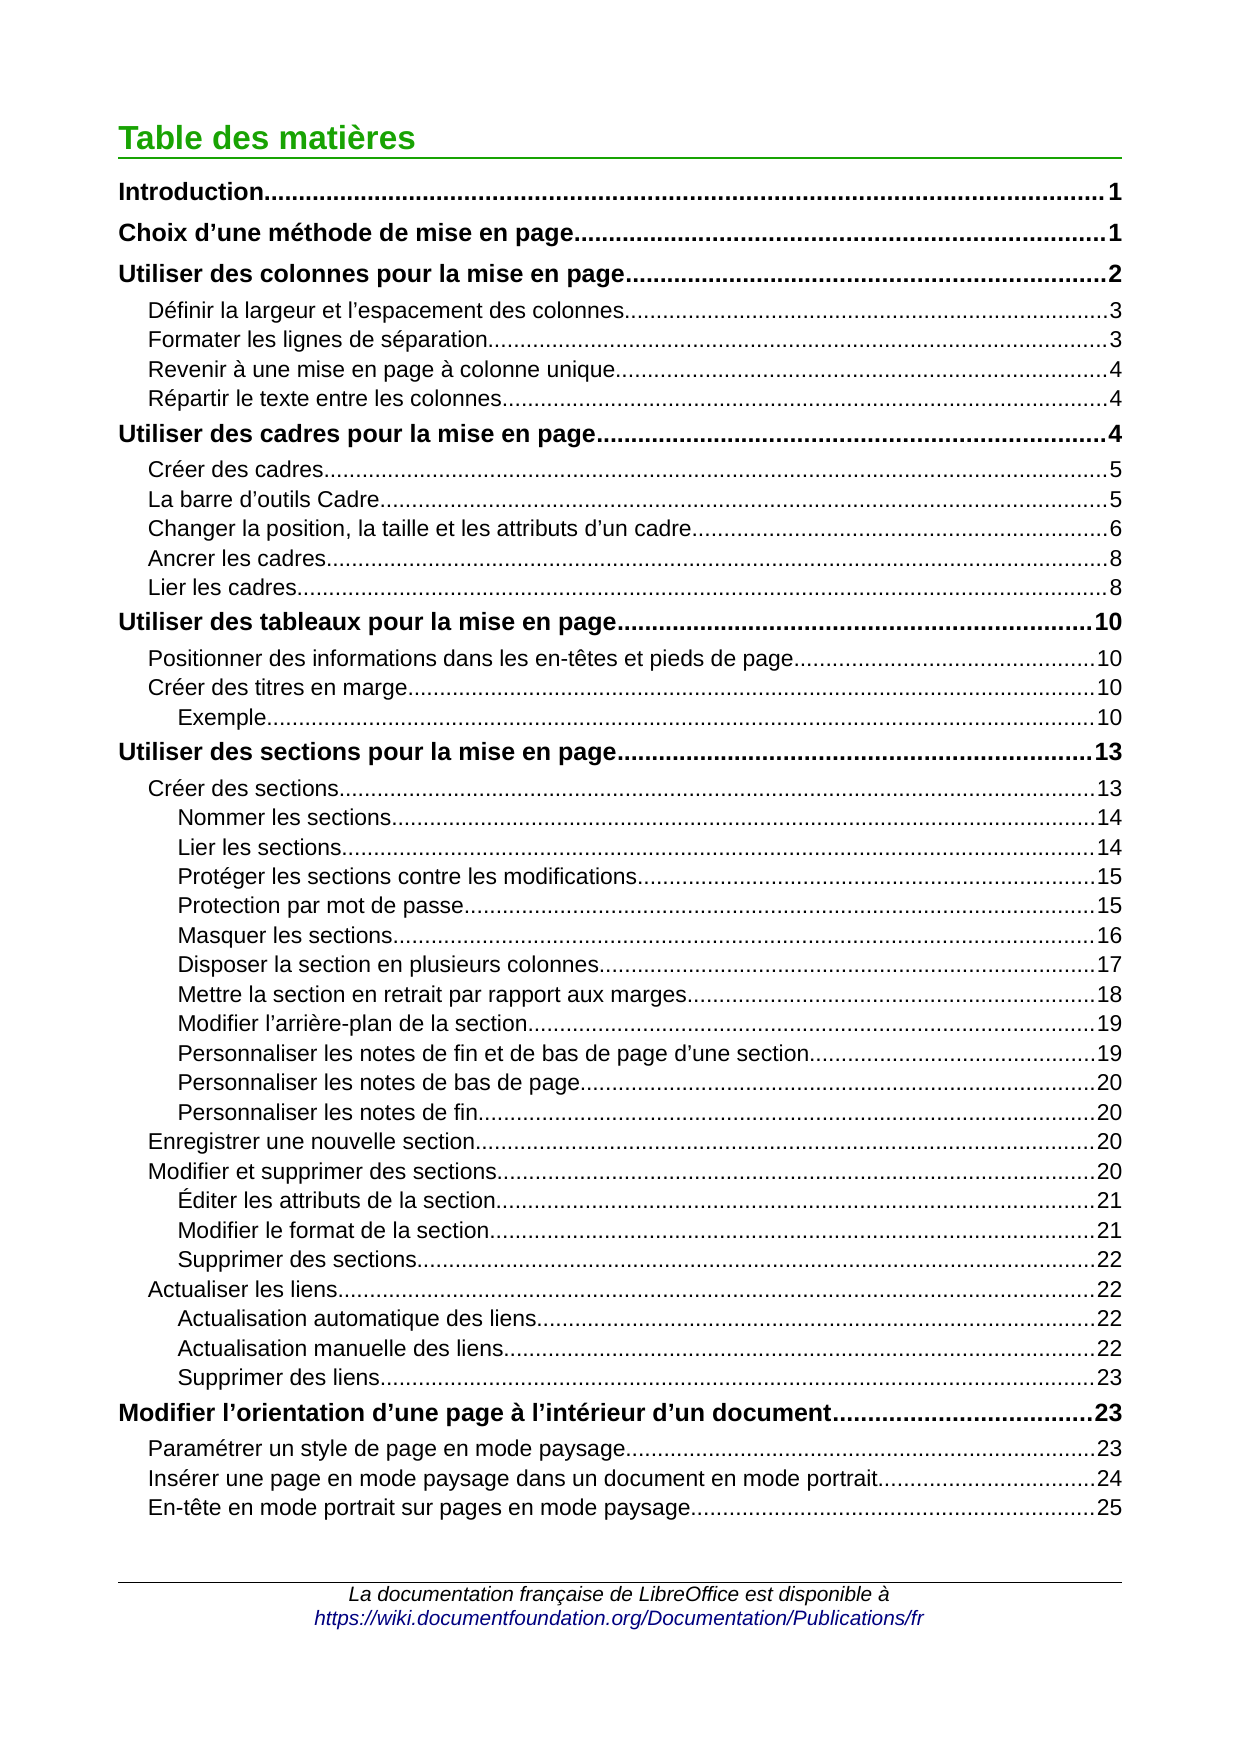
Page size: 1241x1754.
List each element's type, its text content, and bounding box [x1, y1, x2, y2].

text Créer des titres en marge 10 [148, 672, 1122, 702]
text Créer des sections 13 [148, 772, 1122, 802]
text Enregistrer une nouvelle section 20 [148, 1126, 1122, 1156]
text Exemple 10 [177, 702, 1122, 731]
text Répartir le texte entre les colonnes 4 [148, 383, 1122, 413]
text La barre d’outils Cadre 5 [148, 483, 1122, 513]
text Ancrer les cadres 8 [148, 542, 1122, 572]
text Utiliser des tableaux pour la mise en page 10 [118, 607, 1122, 637]
text Lier les cadres 8 [148, 572, 1122, 601]
text Lier les sections 14 [177, 831, 1122, 861]
text Modifier l’orientation d’une page à l’intérieur d’un document 23 [118, 1397, 1122, 1427]
text Formater les lignes de séparation 3 [148, 324, 1122, 354]
text Mettre la section en retrait par rapport aux marges 18 [177, 979, 1122, 1008]
subtitle Table des matières [118, 118, 1122, 157]
text Utiliser des colonnes pour la mise en page 2 [118, 259, 1122, 289]
text Personnaliser les notes de fin et de bas de page d’une section 19 [177, 1038, 1122, 1067]
text Utiliser des sections pour la mise en page 13 [118, 737, 1122, 767]
text Revenir à une mise en page à colonne unique 4 [148, 354, 1122, 383]
text Changer la position, la taille et les attributs d’un cadre 6 [148, 513, 1122, 542]
text Créer des cadres 5 [148, 454, 1122, 483]
text Personnaliser les notes de bas de page 20 [177, 1067, 1122, 1097]
text Positionner des informations dans les en-têtes et pieds de page 10 [148, 643, 1122, 672]
text Nommer les sections 14 [177, 802, 1122, 831]
text Éditer les attributs de la section 21 [177, 1185, 1122, 1215]
text Actualisation automatique des liens 22 [177, 1303, 1122, 1333]
text Supprimer des liens 23 [177, 1362, 1122, 1392]
text Personnaliser les notes de fin 20 [177, 1097, 1122, 1126]
text Disposer la section en plusieurs colonnes 17 [177, 949, 1122, 979]
text Actualiser les liens 22 [148, 1274, 1122, 1303]
text Masquer les sections 16 [177, 920, 1122, 949]
text Introduction 1 [118, 177, 1122, 206]
text Supprimer des sections 22 [177, 1244, 1122, 1274]
text Modifier le format de la section 21 [177, 1215, 1122, 1244]
text Protection par mot de passe 15 [177, 890, 1122, 920]
text Utiliser des cadres pour la mise en page 4 [118, 418, 1122, 448]
text Définir la largeur et l’espacement des colonnes 3 [148, 295, 1122, 324]
text Choix d’une méthode de mise en page 1 [118, 218, 1122, 247]
text En-tête en mode portrait sur pages en mode paysage 25 [148, 1492, 1122, 1521]
text Modifier l’arrière-plan de la section 19 [177, 1008, 1122, 1038]
text Actualisation manuelle des liens 22 [177, 1333, 1122, 1362]
text Paramétrer un style de page en mode paysage 23 [148, 1433, 1122, 1462]
text Modifier et supprimer des sections 20 [148, 1156, 1122, 1185]
text Insérer une page en mode paysage dans un document en mode portrait 24 [148, 1462, 1122, 1492]
text Protéger les sections contre les modifications 15 [177, 861, 1122, 890]
